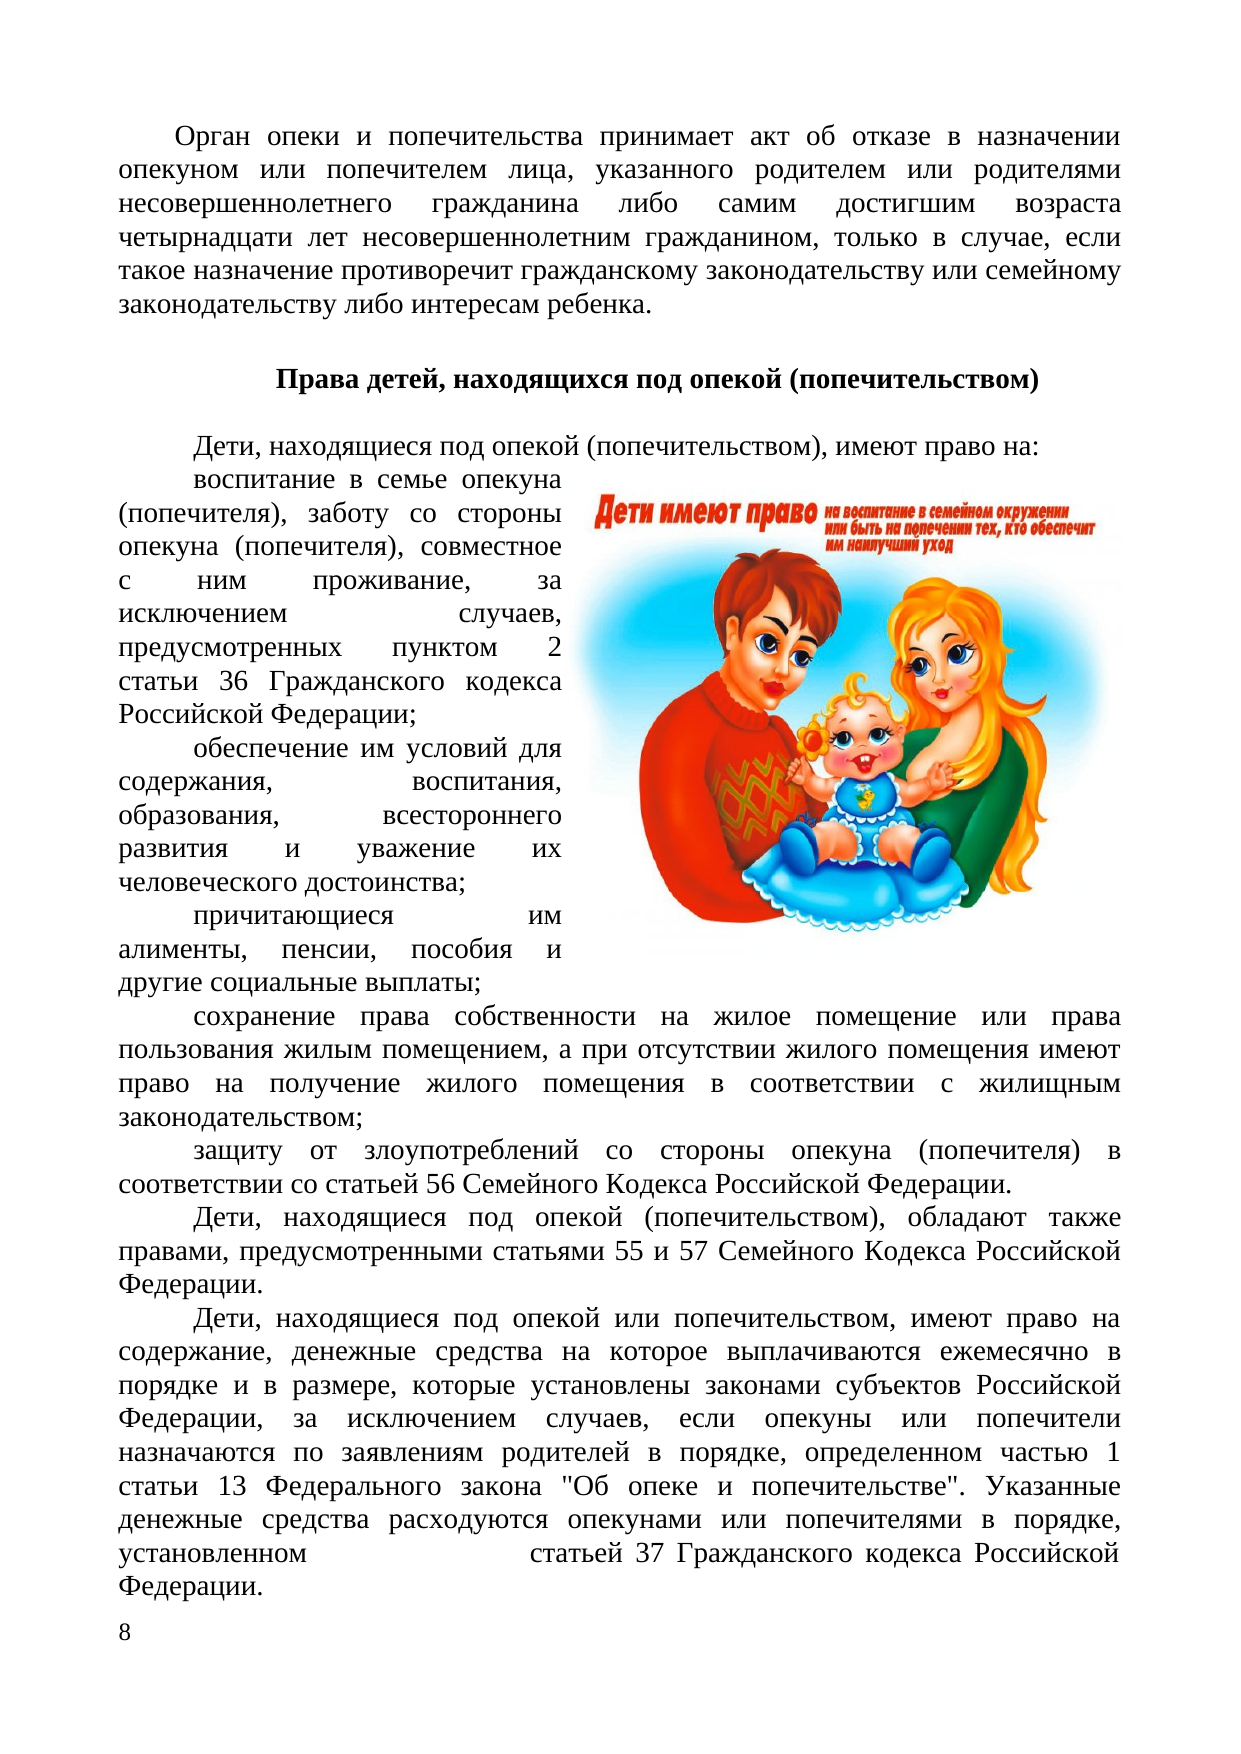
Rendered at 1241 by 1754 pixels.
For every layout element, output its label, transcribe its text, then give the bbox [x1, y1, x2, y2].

text защиту от злоупотреблений со стороны опекуна (попечителя) в соответствии со статьей 56 Семейного Кодекса Российской Федерации. [118, 1132, 1122, 1199]
text причитающиеся им алименты, пенсии, пособия и другие социальные выплаты; [118, 897, 1122, 998]
text Права детей, находящихся под опекой (попечительством) [193, 361, 1122, 394]
text Дети, находящиеся под опекой (попечительством), обладают также правами, предусмотренными статьями 55 и 57 Семейного Кодекса Российской Федерации. [118, 1199, 1122, 1300]
text обеспечение им условий для содержания, воспитания, образования, всестороннего развития и уважение их человеческого достоинства; [118, 730, 562, 897]
text воспитание в семье опекуна (попечителя), заботу со стороны опекуна (попечителя), совместное с ним проживание, за исключением случаев, предусмотренных пунктом 2 статьи 36 Гражданского кодекса Российской Федерации; [118, 461, 1122, 730]
text сохранение права собственности на жилое помещение или права пользования жилым помещением, а при отсутствии жилого помещения имеют право на получение жилого помещения в соответствии с жилищным законодательством; [118, 998, 1122, 1132]
text Дети, находящиеся под опекой (попечительством), имеют право на: [118, 428, 1122, 461]
picture [562, 473, 1125, 956]
text Орган опеки и попечительства принимает акт об отказе в назначении опекуном или попечителем лица, указанного родителем или родителями несовершеннолетнего гражданина либо самим достигшим возраста четырнадцати лет несовершеннолетним гражданином, только в случае, если такое назначение противоречит гражданскому законодательству или семейному законодательству либо интересам ребенка. [118, 118, 1122, 319]
text Дети, находящиеся под опекой или попечительством, имеют право на содержание, денежные средства на которое выплачиваются ежемесячно в порядке и в размере, которые установлены законами субъектов Российской Федерации, за исключением случаев, если опекуны или попечители назначаются по заявлениям родителей в порядке, определенном частью 1 статьи 13 Федерального закона "Об опеке и попечительстве". Указанные денежные средства расходуются опекунами или попечителями в порядке, установленном статьей 37 Гражданского кодекса Российской Федерации. [118, 1300, 1122, 1602]
